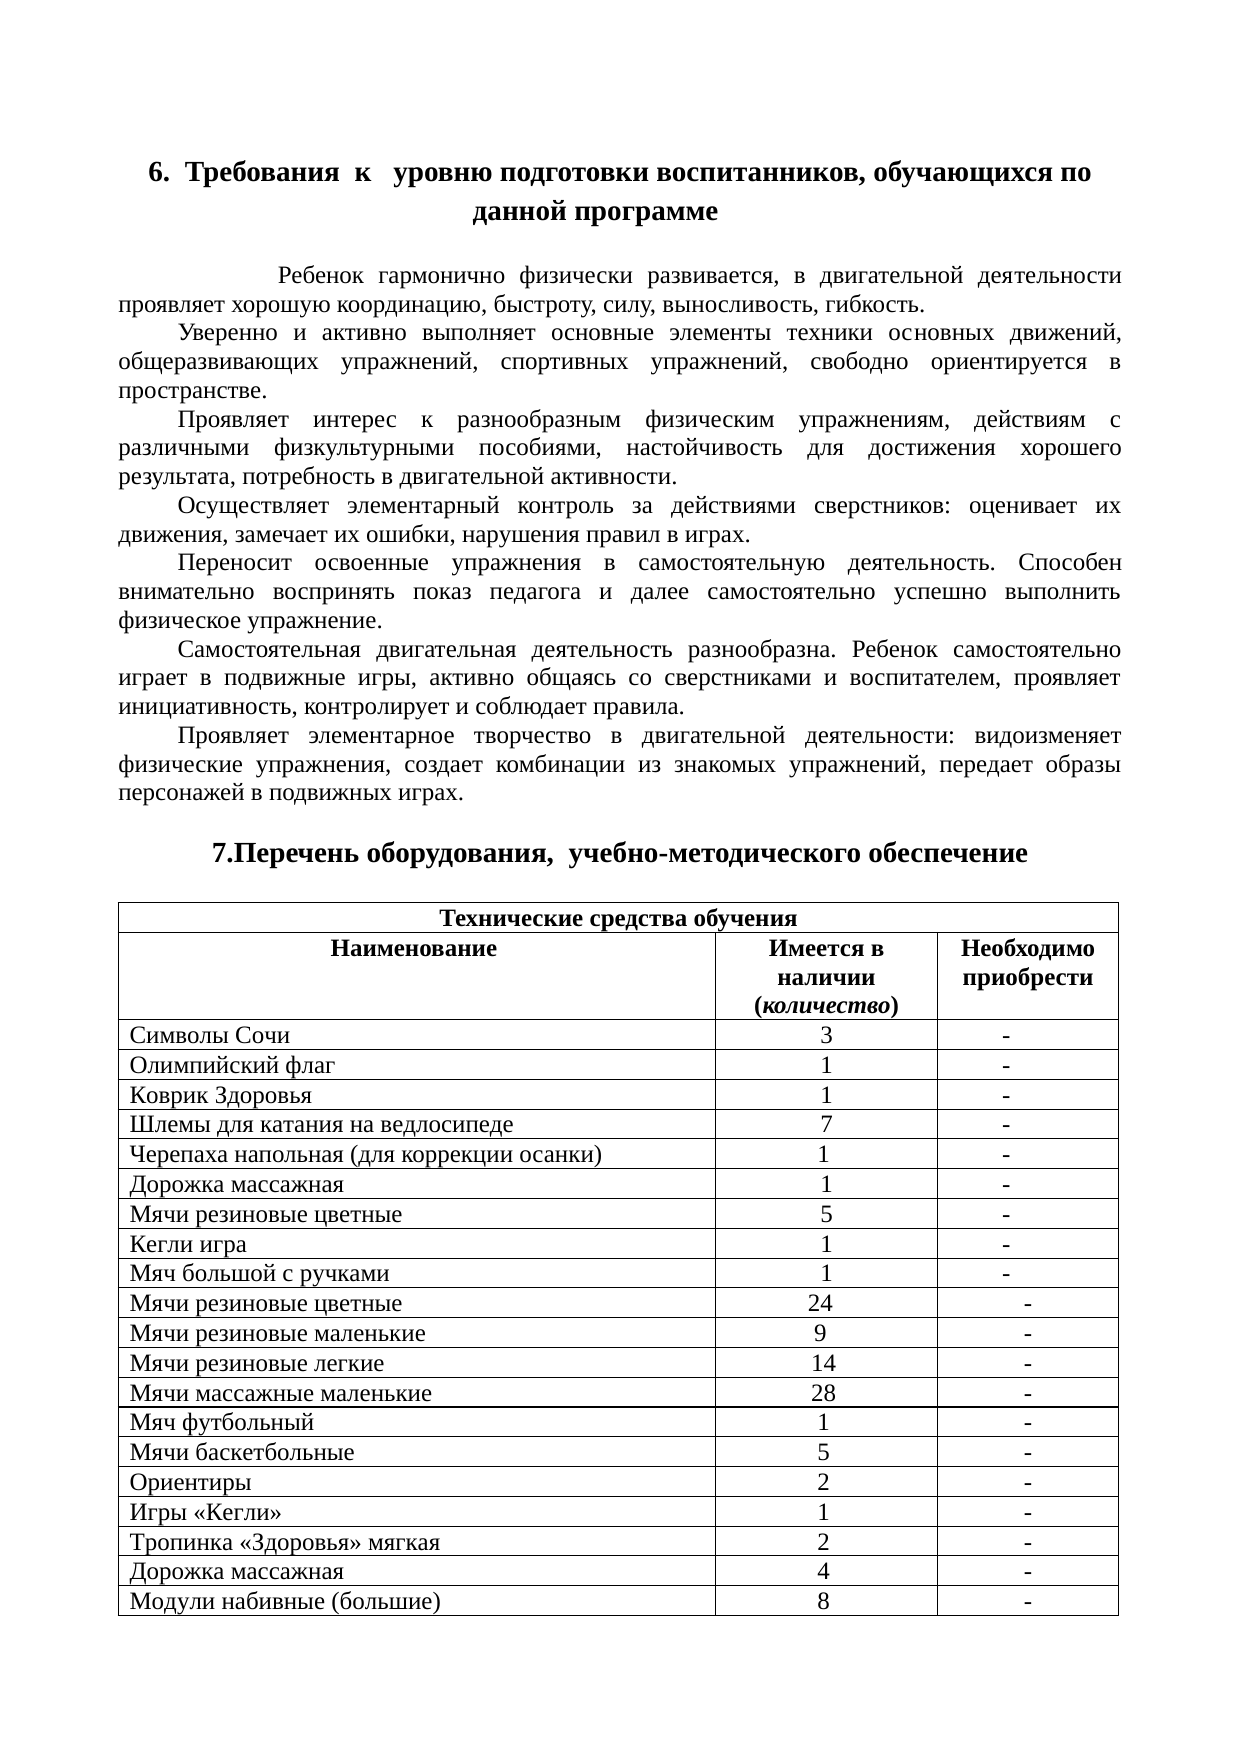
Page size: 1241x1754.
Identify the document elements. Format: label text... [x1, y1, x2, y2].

table_cell - [938, 1437, 1118, 1466]
table_cell - [938, 1259, 1118, 1287]
table_cell 1 [716, 1408, 937, 1436]
table_cell 28 [716, 1378, 937, 1406]
table_cell - [938, 1378, 1118, 1406]
text Ребенок гармонично физически развивается, в двигательной дея­тельности проявляет хорошую координацию, быстроту, силу, вы­носливость, гибкость. [118, 260, 1122, 317]
text Переносит освоенные упражнения в самостоятельную деятель­ность. Способен внимательно воспринять показ педагога и далее самостоятельно успешно выполнить физическое упражнение. [118, 547, 1122, 634]
table_cell 4 [716, 1556, 937, 1585]
table_cell 1 [716, 1050, 937, 1079]
table_cell Черепаха напольная (для коррекции осанки) [119, 1139, 715, 1168]
table_cell Коврик Здоровья [119, 1080, 715, 1108]
text 7.Перечень оборудования, учебно-методического обеспечение [118, 835, 1122, 868]
table_cell 5 [716, 1437, 937, 1466]
table_cell - [938, 1050, 1118, 1079]
table_cell - [938, 1169, 1118, 1198]
table_cell Шлемы для катания на ведлосипеде [119, 1110, 715, 1138]
table_cell Олимпийский флаг [119, 1050, 715, 1079]
table_cell 1 [716, 1497, 937, 1526]
table_cell Дорожка массажная [119, 1169, 715, 1198]
table_cell 1 [716, 1080, 937, 1108]
table_cell 9 [716, 1318, 937, 1347]
table_cell - [938, 1020, 1118, 1049]
text Проявляет интерес к разнообразным физическим упражнениям, действиям с различными физкультурными пособиями, настойчи­вость для достижения хорошего результата, потребность в двига­тельной активности. [118, 404, 1122, 490]
table_cell Мячи резиновые цветные [119, 1199, 715, 1228]
table_cell Мячи резиновые маленькие [119, 1318, 715, 1347]
table_cell 2 [716, 1527, 937, 1555]
table_cell Мячи резиновые цветные [119, 1288, 715, 1317]
table_cell Символы Сочи [119, 1020, 715, 1049]
table_cell Мячи массажные маленькие [119, 1378, 715, 1406]
table_cell 1 [716, 1229, 937, 1257]
table_cell Ориентиры [119, 1467, 715, 1496]
table_cell Мячи резиновые легкие [119, 1348, 715, 1377]
table_cell 24 [716, 1288, 937, 1317]
text Уверенно и активно выполняет основные элементы техники ос­новных движений, общеразвивающих упражнений, спортивных упражнений, свободно ориентируется в пространстве. [118, 317, 1122, 404]
table_cell - [938, 1229, 1118, 1257]
table_cell 8 [716, 1586, 937, 1615]
text Самостоятельная двигательная деятельность разнообразна. Ребенок самостоятельно играет в подвижные игры, активно общаясь со сверстниками и воспитателем, проявляет инициативность, контро­лирует и соблюдает правила. [118, 634, 1122, 720]
table_cell - [938, 1199, 1118, 1228]
table_cell - [938, 1467, 1118, 1496]
table_cell - [938, 1288, 1118, 1317]
table_cell Имеется в наличии (количество) [716, 933, 937, 1019]
table_cell - [938, 1497, 1118, 1526]
table_cell 2 [716, 1467, 937, 1496]
table_cell Кегли игра [119, 1229, 715, 1257]
table_cell Тропинка «Здоровья» мягкая [119, 1527, 715, 1555]
table_cell Мяч большой с ручками [119, 1259, 715, 1287]
table_cell 1 [716, 1169, 937, 1198]
table_cell 1 [716, 1139, 937, 1168]
table_cell Дорожка массажная [119, 1556, 715, 1585]
table_cell - [938, 1348, 1118, 1377]
table_cell 7 [716, 1110, 937, 1138]
text Осуществляет элементарный контроль за действиями сверстников: оценивает их движения, замечает их ошибки, нарушения правил в играх. [118, 490, 1122, 547]
table_cell - [938, 1586, 1118, 1615]
text 6. Требования к уровню подготовки воспитанников, обучающихся по данной программе [118, 154, 1122, 226]
table_cell 5 [716, 1199, 937, 1228]
table_cell Наименование [119, 933, 715, 1019]
table_cell 3 [716, 1020, 937, 1049]
table_cell - [938, 1139, 1118, 1168]
table_cell Необходимо приобрести [938, 933, 1118, 1019]
table_cell - [938, 1110, 1118, 1138]
table_cell Мяч футбольный [119, 1408, 715, 1436]
table_cell 1 [716, 1259, 937, 1287]
table_header Технические средства обучения [119, 903, 1118, 932]
table_cell 14 [716, 1348, 937, 1377]
table_cell - [938, 1408, 1118, 1436]
table_cell - [938, 1080, 1118, 1108]
table_cell Модули набивные (большие) [119, 1586, 715, 1615]
table_cell Игры «Кегли» [119, 1497, 715, 1526]
text Проявляет элементарное творчество в двигательной деятельности: видоизменяет физические упражнения, создает комбинации из знакомых упражнений, передает образы персонажей в подвижных играх. [118, 720, 1122, 806]
table_cell Мячи баскетбольные [119, 1437, 715, 1466]
table_cell - [938, 1527, 1118, 1555]
table_cell - [938, 1556, 1118, 1585]
table_cell - [938, 1318, 1118, 1347]
